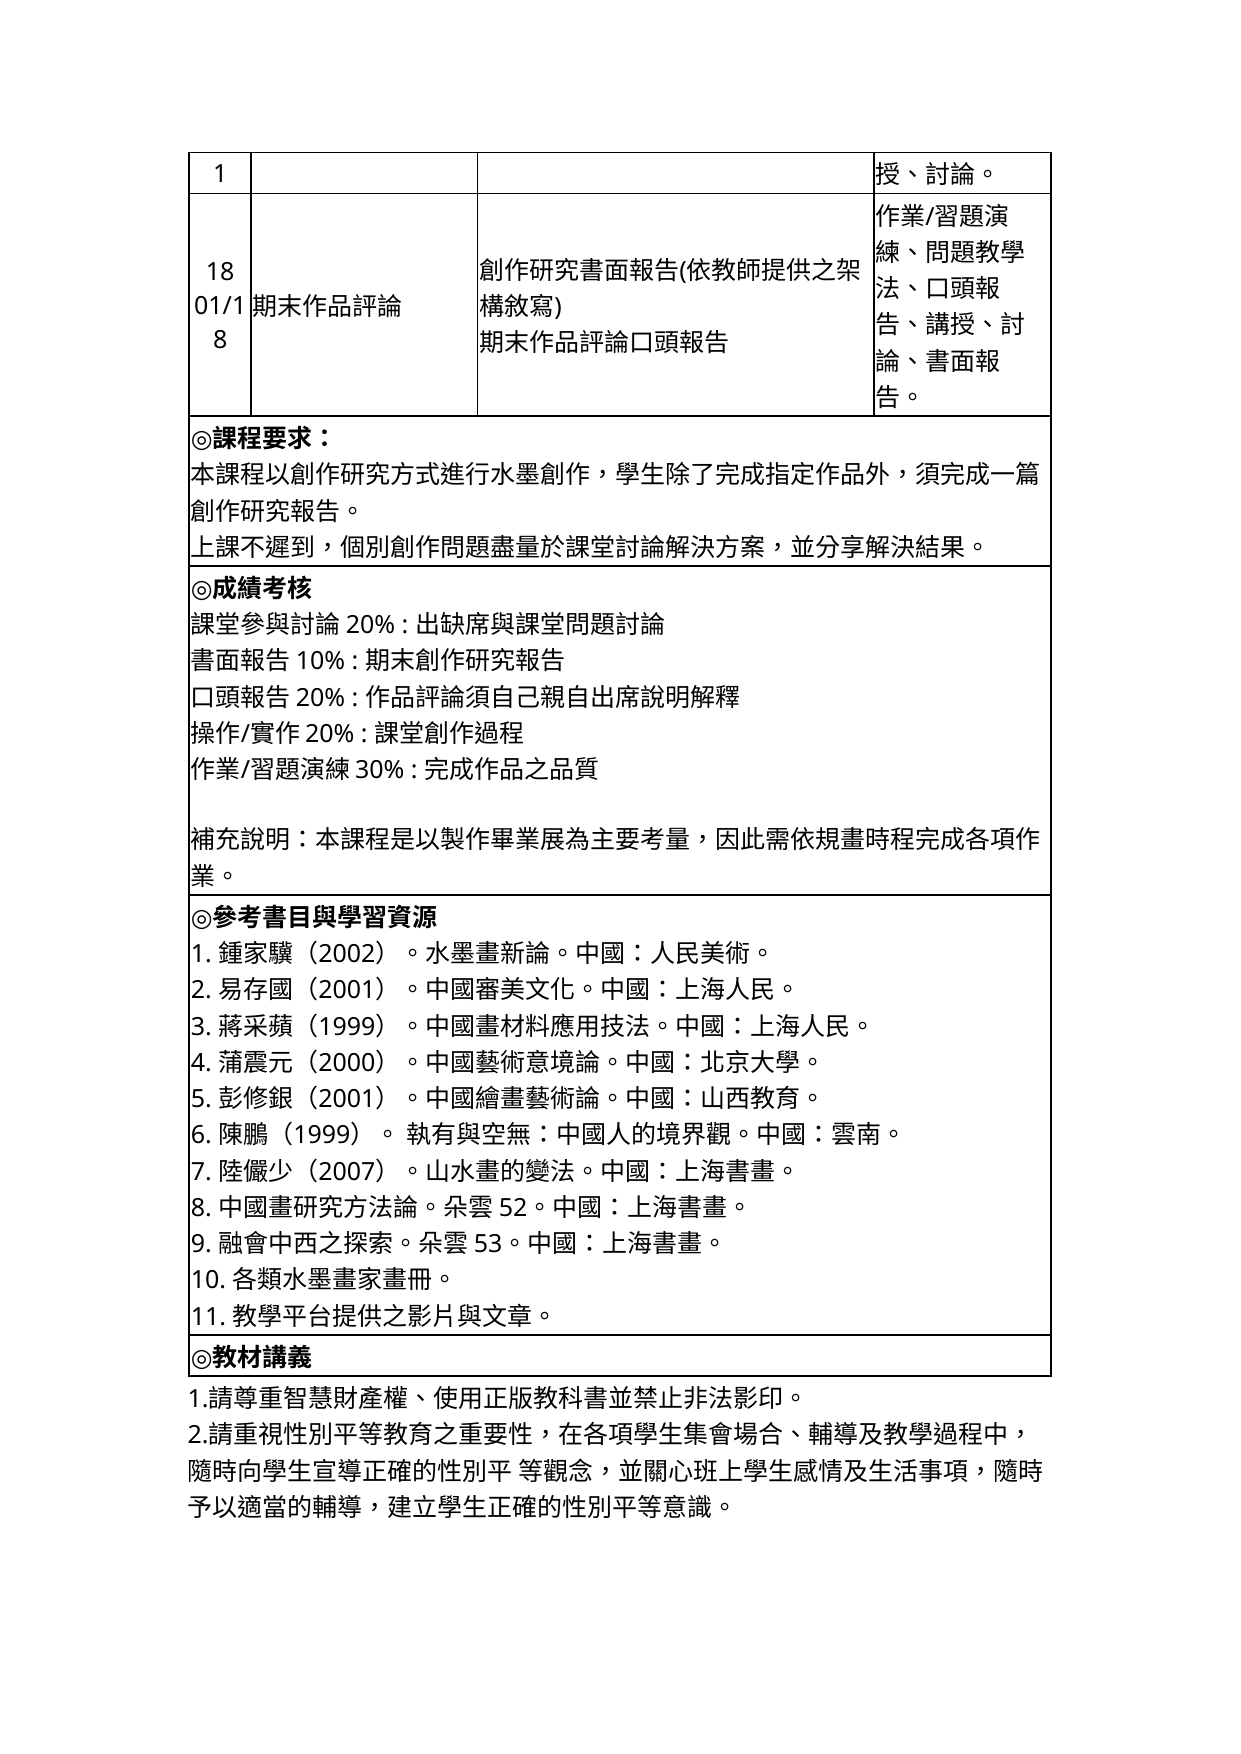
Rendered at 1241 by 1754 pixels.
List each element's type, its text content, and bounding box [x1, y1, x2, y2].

table_cell 創作研究書面報告(依教師提供之架構敘寫) 期末作品評論口頭報告 [478, 194, 873, 415]
table_cell 1 [190, 153, 250, 193]
table_cell ◎課程要求： 本課程以創作研究方式進行水墨創作，學生除了完成指定作品外，須完成一篇創作研究報告。 上課不遲到，個別創作問題盡量於課堂討論解決方案，並分享解決結果。 [190, 417, 1050, 565]
table_cell 授、討論。 [875, 153, 1050, 193]
table_cell ◎教材講義 [190, 1336, 1050, 1375]
table_cell 18 01/18 [190, 194, 250, 415]
text 1.請尊重智慧財產權、使用正版教科書並禁止非法影印。 2.請重視性別平等教育之重要性，在各項學生集會場合、輔導及教學過程中，隨時向學生宣導正確的性別平 等觀念，並關心班上學生感情及生活事項，隨時予以適當的輔導，建立學生正確的性別平等意識。 [187, 1378, 1053, 1523]
table_cell ◎參考書目與學習資源 1. 鍾家驥（2002）。水墨畫新論。中國：人民美術。 2. 易存國（2001）。中國審美文化。中國：上海人民。 3. 蔣采蘋（1999）。中國畫材料應用技法。中國：上海人民。 4. 蒲震元（2000）。中國藝術意境論。中國：北京大學。 5. 彭修銀（2001）。中國繪畫藝術論。中國：山西教育。 6. 陳鵬（1999）。 執有與空無：中國人的境界觀。中國：雲南。 7. 陸儼少（2007）。山水畫的變法。中國：上海書畫。 8. 中國畫研究方法論。朵雲 52。中國：上海書畫。 9. 融會中西之探索。朵雲 53。中國：上海書畫。 10. 各類水墨畫家畫冊。 11. 教學平台提供之影片與文章。 [190, 896, 1050, 1334]
table_cell [252, 153, 477, 193]
table_cell 期末作品評論 [252, 194, 477, 415]
table_cell ◎成績考核 課堂參與討論20% : 出缺席與課堂問題討論 書面報告10% : 期末創作研究報告 口頭報告20% : 作品評論須自己親自出席說明解釋 操作/實作20% : 課堂創作過程 作業/習題演練30% : 完成作品之品質 補充說明：本課程是以製作畢業展為主要考量，因此需依規畫時程完成各項作業。 [190, 567, 1050, 894]
table_cell 作業/習題演練、問題教學法、口頭報告、講授、討論、書面報告。 [875, 194, 1050, 415]
table_cell [478, 153, 873, 193]
